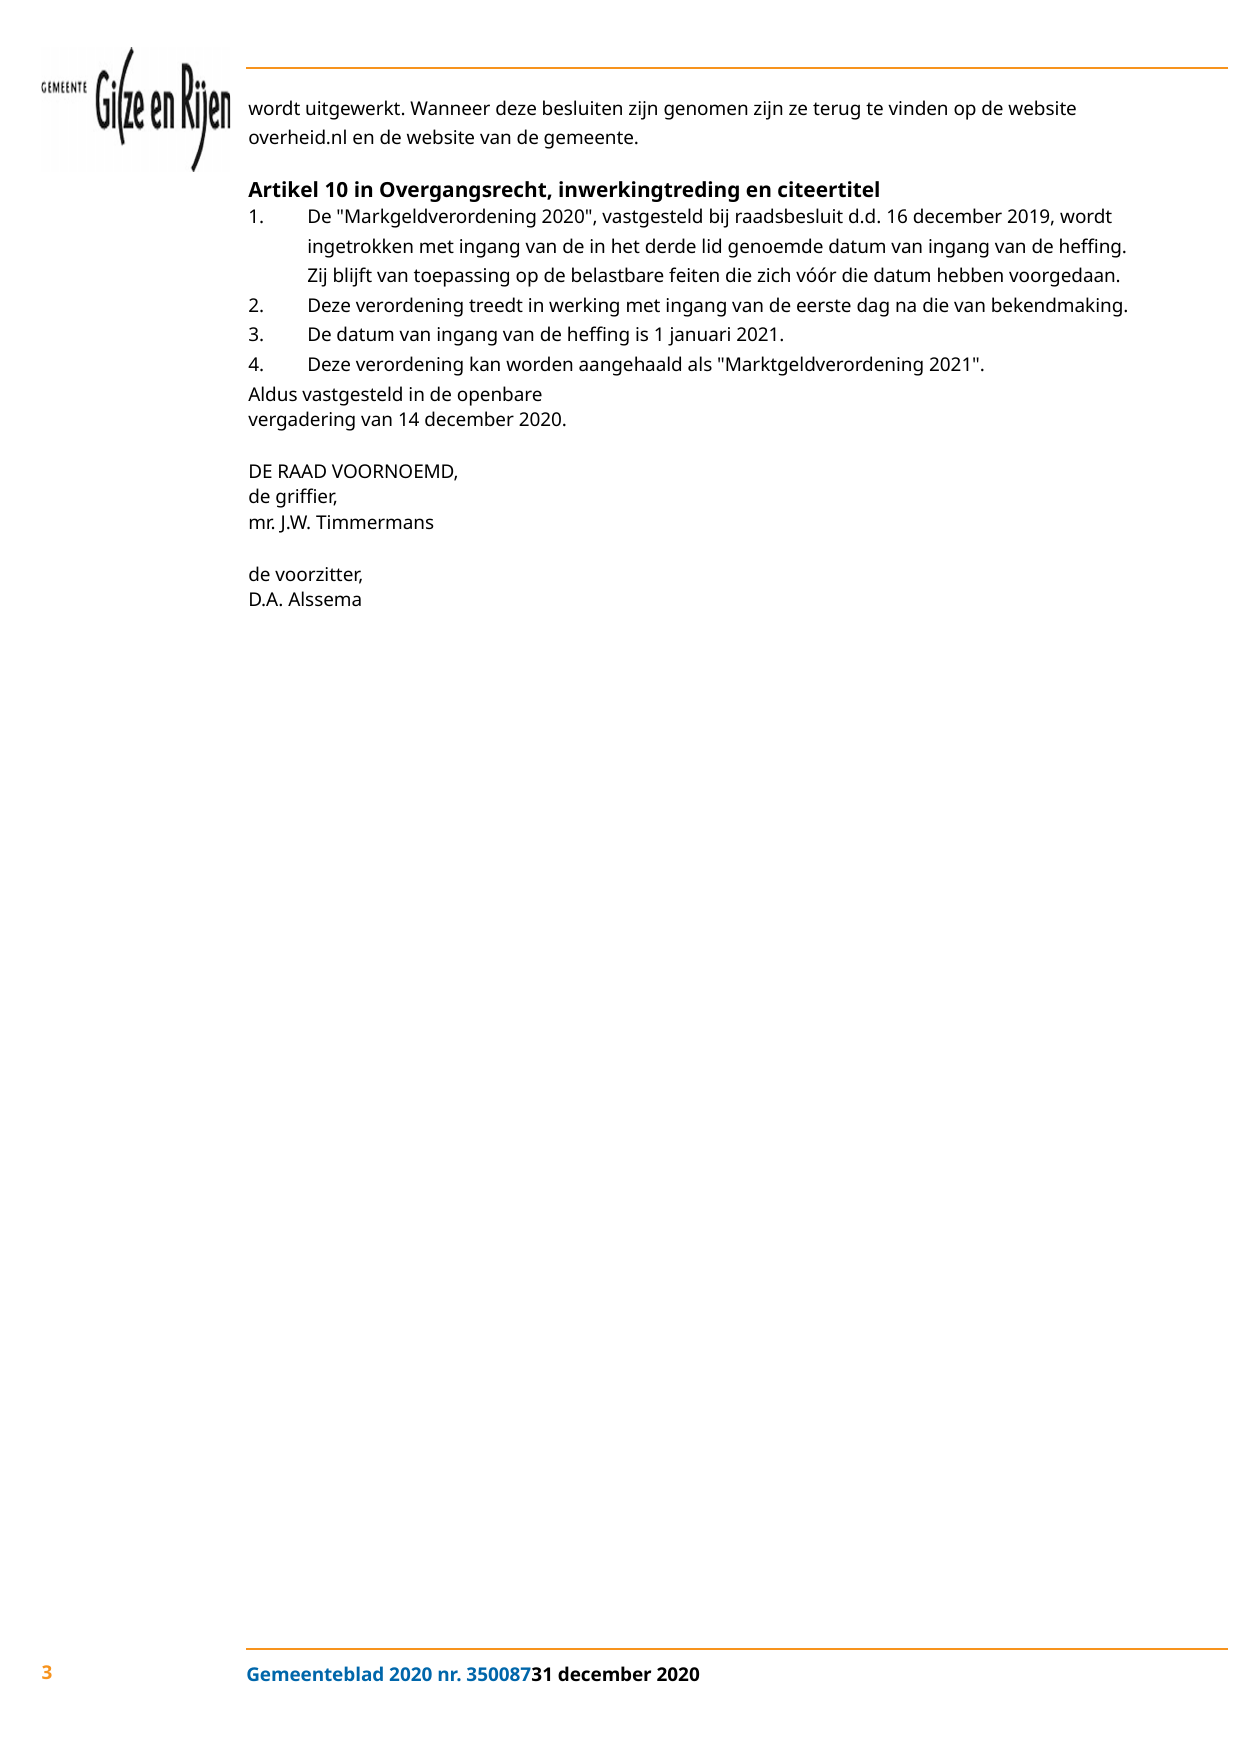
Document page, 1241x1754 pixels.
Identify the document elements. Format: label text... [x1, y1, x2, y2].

list Deze verordening kan worden aangehaald als "Marktgeldverordening 2021". [248, 351, 1152, 377]
list De "Markgeldverordening 2020", vastgesteld bij raadsbesluit d.d. 16 december 2019, wordt ingetrokken met ingang van de in het derde lid genoemde datum van ingang van de heffing. Zij blijft van toepassing op de belastbare feiten die zich vóór die datum hebben voorgedaan. [248, 203, 1152, 288]
picture [41, 47, 231, 172]
text Artikel 10 in Overgangsrecht, inwerkingtreding en citeertitel [248, 175, 1152, 203]
text Aldus vastgesteld in de openbare [248, 381, 1152, 406]
text de griffier, [248, 484, 1152, 509]
text D.A. Alssema [248, 587, 1152, 612]
text de voorzitter, [248, 561, 1152, 587]
text mr. J.W. Timmermans [248, 509, 1152, 535]
text vergadering van 14 december 2020. [248, 406, 1152, 432]
text wordt uitgewerkt. Wanneer deze besluiten zijn genomen zijn ze terug te vinden op de website overheid.nl en de website van de gemeente. [248, 95, 1152, 150]
text DE RAAD VOORNOEMD, [248, 458, 1152, 484]
list Deze verordening treedt in werking met ingang van de eerste dag na die van bekendmaking. [248, 292, 1152, 318]
list De datum van ingang van de heffing is 1 januari 2021. [248, 322, 1152, 347]
